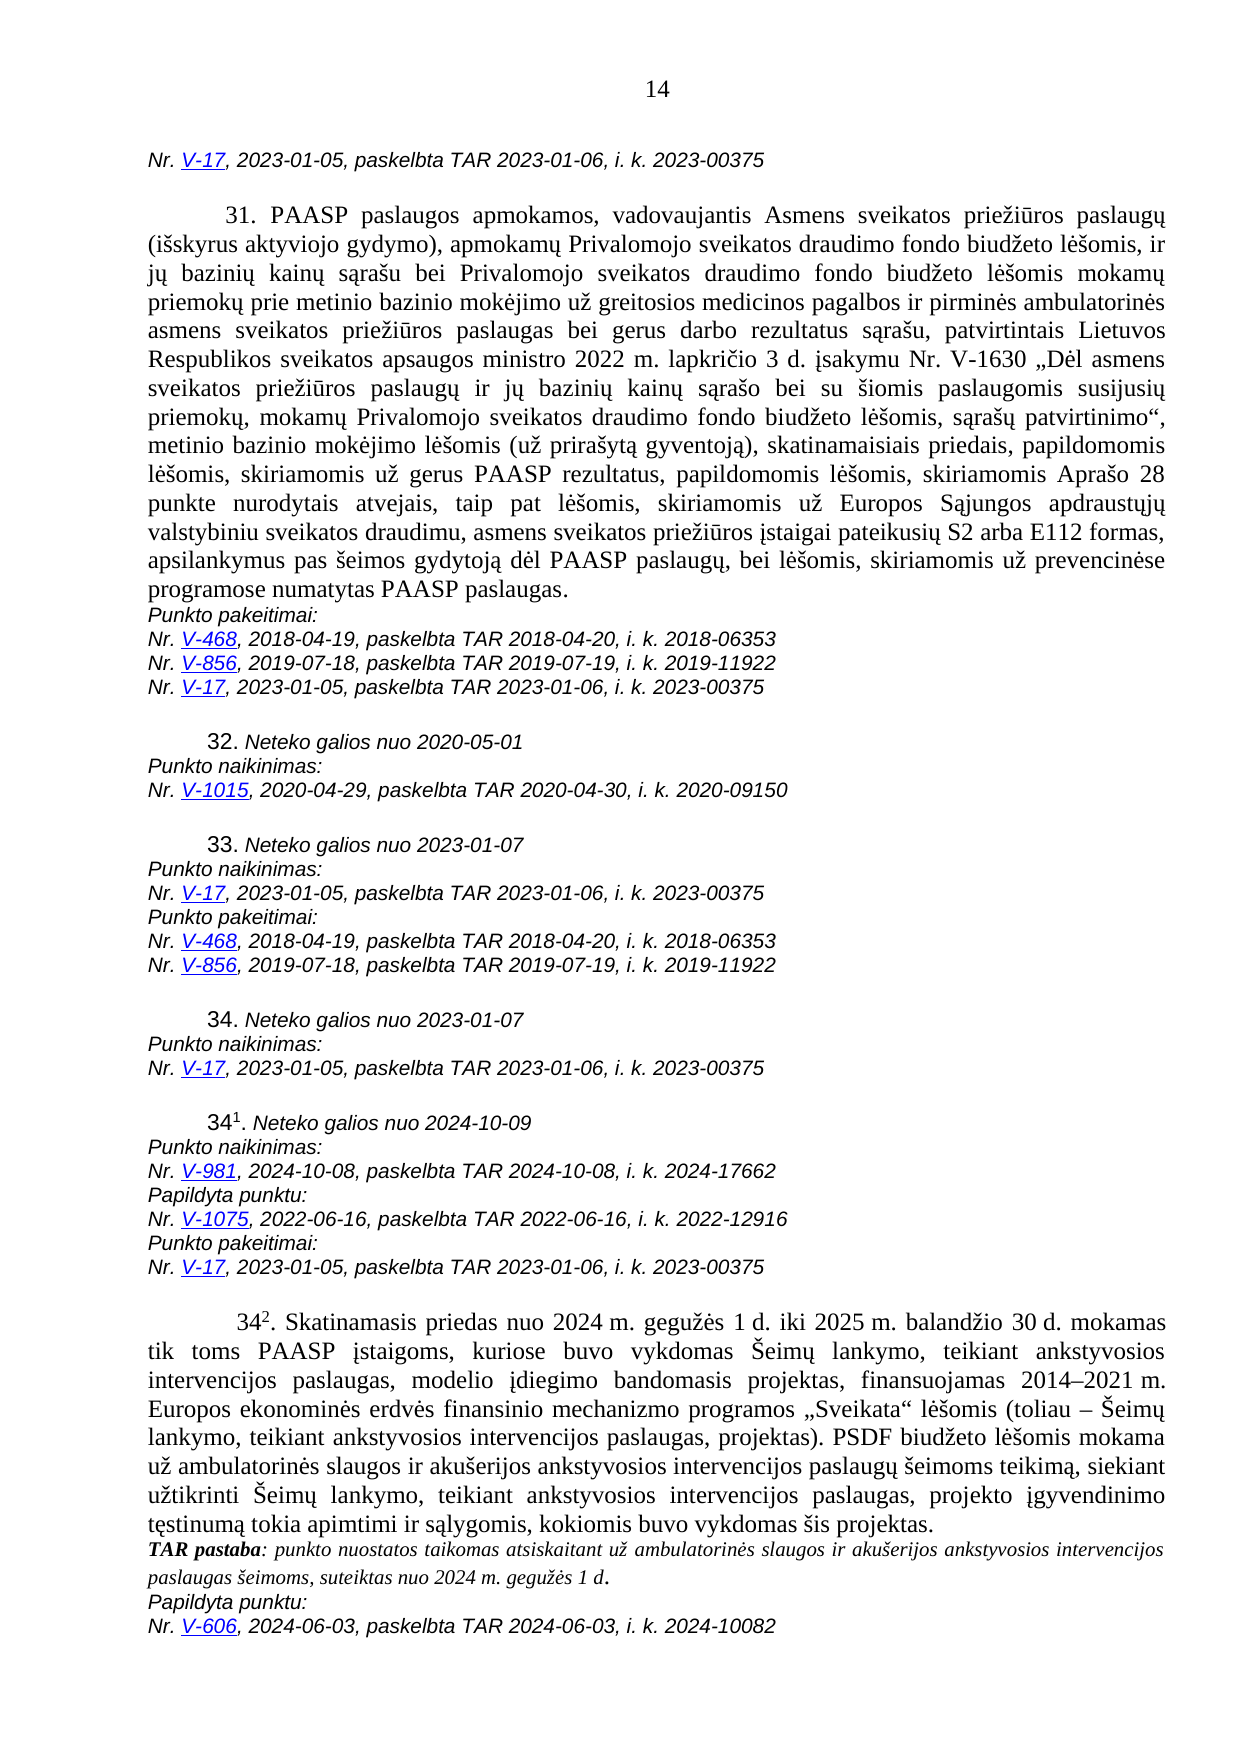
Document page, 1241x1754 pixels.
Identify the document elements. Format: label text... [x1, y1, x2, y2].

text 342. Skatinamasis priedas nuo 2024 m. gegužės 1 d. iki 2025 m. balandžio 30 d. mokamas tik toms PAASP įstaigoms, kuriose buvo vykdomas Šeimų lankymo, teikiant ankstyvosios intervencijos paslaugas, modelio įdiegimo bandomasis projektas, finansuojamas 2014–2021 m. Europos ekonominės erdvės finansinio mechanizmo programos „Sveikata“ lėšomis (toliau – Šeimų lankymo, teikiant ankstyvosios intervencijos paslaugas, projektas). PSDF biudžeto lėšomis mokama už ambulatorinės slaugos ir akušerijos ankstyvosios intervencijos paslaugų šeimoms teikimą, siekiant užtikrinti Šeimų lankymo, teikiant ankstyvosios intervencijos paslaugas, projekto įgyvendinimo tęstinumą tokia apimtimi ir sąlygomis, kokiomis buvo vykdomas šis projektas. [148, 1307, 1166, 1537]
text Punkto pakeitimai: [148, 905, 1166, 929]
text Papildyta punktu: [148, 1183, 1166, 1207]
text 34. Neteko galios nuo 2023-01-07 [148, 1006, 1166, 1032]
text Nr. V-981, 2024-10-08, paskelbta TAR 2024-10-08, i. k. 2024-17662 [148, 1159, 1166, 1183]
text Nr. V-17, 2023-01-05, paskelbta TAR 2023-01-06, i. k. 2023-00375 [148, 1056, 1166, 1080]
text 341. Neteko galios nuo 2024-10-09 [148, 1108, 1166, 1135]
text Nr. V-468, 2018-04-19, paskelbta TAR 2018-04-20, i. k. 2018-06353 [148, 627, 1166, 651]
text Nr. V-17, 2023-01-05, paskelbta TAR 2023-01-06, i. k. 2023-00375 [148, 1255, 1166, 1279]
text Punkto naikinimas: [148, 1135, 1166, 1159]
text Nr. V-17, 2023-01-05, paskelbta TAR 2023-01-06, i. k. 2023-00375 [148, 148, 1166, 172]
text Nr. V-1015, 2020-04-29, paskelbta TAR 2020-04-30, i. k. 2020-09150 [148, 778, 1166, 802]
text Punkto naikinimas: [148, 857, 1166, 881]
text Nr. V-1075, 2022-06-16, paskelbta TAR 2022-06-16, i. k. 2022-12916 [148, 1207, 1166, 1231]
text 32. Neteko galios nuo 2020-05-01 [148, 728, 1166, 754]
text 31. PAASP paslaugos apmokamos, vadovaujantis Asmens sveikatos priežiūros paslaugų (išskyrus aktyviojo gydymo), apmokamų Privalomojo sveikatos draudimo fondo biudžeto lėšomis, ir jų bazinių kainų sąrašu bei Privalomojo sveikatos draudimo fondo biudžeto lėšomis mokamų priemokų prie metinio bazinio mokėjimo už greitosios medicinos pagalbos ir pirminės ambulatorinės asmens sveikatos priežiūros paslaugas bei gerus darbo rezultatus sąrašu, patvirtintais Lietuvos Respublikos sveikatos apsaugos ministro 2022 m. lapkričio 3 d. įsakymu Nr. V-1630 „Dėl asmens sveikatos priežiūros paslaugų ir jų bazinių kainų sąrašo bei su šiomis paslaugomis susijusių priemokų, mokamų Privalomojo sveikatos draudimo fondo biudžeto lėšomis, sąrašų patvirtinimo“, metinio bazinio mokėjimo lėšomis (už prirašytą gyventoją), skatinamaisiais priedais, papildomomis lėšomis, skiriamomis už gerus PAASP rezultatus, papildomomis lėšomis, skiriamomis Aprašo 28 punkte nurodytais atvejais, taip pat lėšomis, skiriamomis už Europos Sąjungos apdraustųjų valstybiniu sveikatos draudimu, asmens sveikatos priežiūros įstaigai pateikusių S2 arba E112 formas, apsilankymus pas šeimos gydytoją dėl PAASP paslaugų, bei lėšomis, skiriamomis už prevencinėse programose numatytas PAASP paslaugas. [148, 200, 1166, 603]
text TAR pastaba: punkto nuostatos taikomas atsiskaitant už ambulatorinės slaugos ir akušerijos ankstyvosios intervencijos paslaugas šeimoms, suteiktas nuo 2024 m. gegužės 1 d. [148, 1537, 1166, 1590]
text Nr. V-856, 2019-07-18, paskelbta TAR 2019-07-19, i. k. 2019-11922 [148, 953, 1166, 977]
text Punkto naikinimas: [148, 754, 1166, 778]
text Nr. V-17, 2023-01-05, paskelbta TAR 2023-01-06, i. k. 2023-00375 [148, 881, 1166, 905]
text Punkto naikinimas: [148, 1032, 1166, 1056]
text Nr. V-468, 2018-04-19, paskelbta TAR 2018-04-20, i. k. 2018-06353 [148, 929, 1166, 953]
text Papildyta punktu: [148, 1590, 1166, 1614]
text Nr. V-606, 2024-06-03, paskelbta TAR 2024-06-03, i. k. 2024-10082 [148, 1614, 1166, 1638]
text Nr. V-856, 2019-07-18, paskelbta TAR 2019-07-19, i. k. 2019-11922 [148, 651, 1166, 675]
text Nr. V-17, 2023-01-05, paskelbta TAR 2023-01-06, i. k. 2023-00375 [148, 675, 1166, 699]
text Punkto pakeitimai: [148, 603, 1166, 627]
text 33. Neteko galios nuo 2023-01-07 [148, 831, 1166, 857]
text Punkto pakeitimai: [148, 1231, 1166, 1255]
